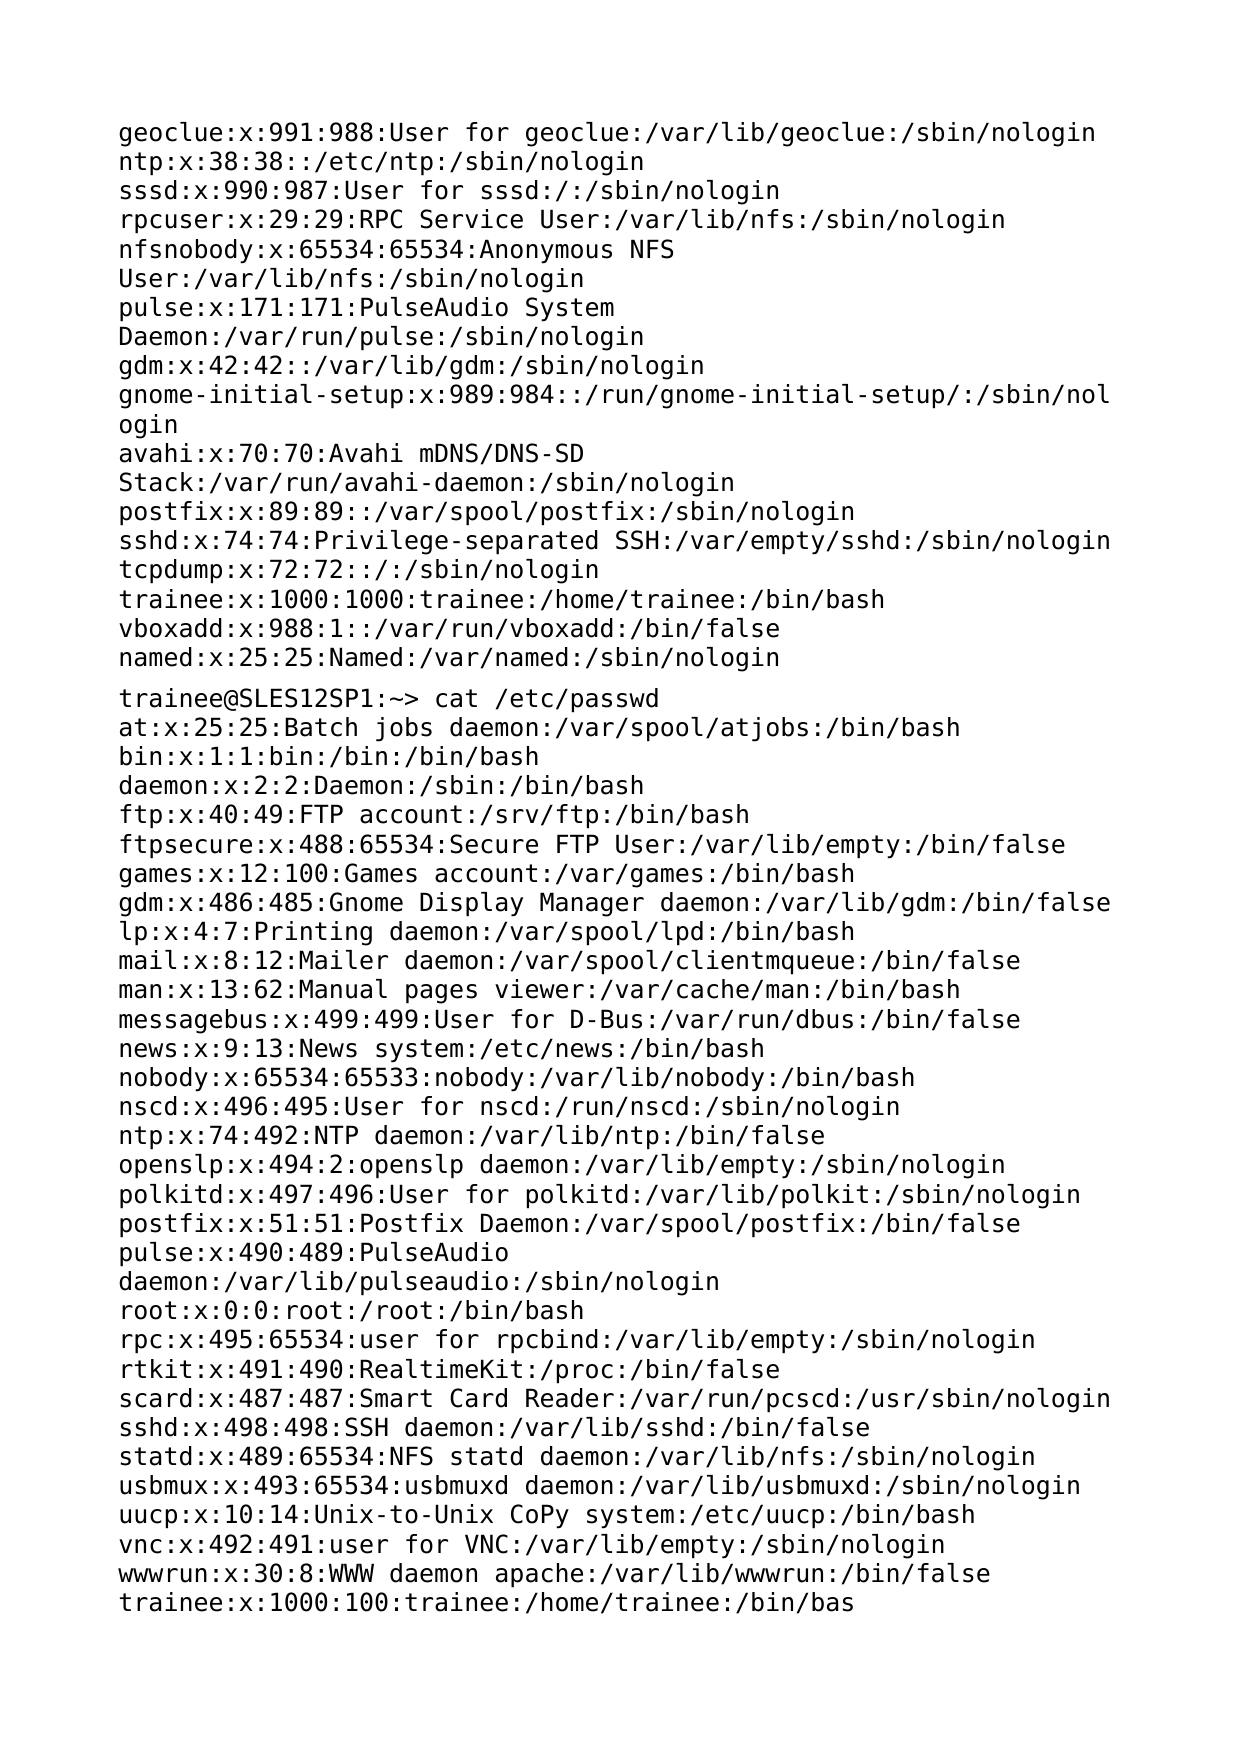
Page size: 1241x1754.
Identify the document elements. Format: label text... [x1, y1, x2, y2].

text trainee@SLES12SP1:~> cat /etc/passwd at:x:25:25:Batch jobs daemon:/var/spool/atjobs:/bin/bash bin:x:1:1:bin:/bin:/bin/bash daemon:x:2:2:Daemon:/sbin:/bin/bash ftp:x:40:49:FTP account:/srv/ftp:/bin/bash ftpsecure:x:488:65534:Secure FTP User:/var/lib/empty:/bin/false games:x:12:100:Games account:/var/games:/bin/bash gdm:x:486:485:Gnome Display Manager daemon:/var/lib/gdm:/bin/false lp:x:4:7:Printing daemon:/var/spool/lpd:/bin/bash mail:x:8:12:Mailer daemon:/var/spool/clientmqueue:/bin/false man:x:13:62:Manual pages viewer:/var/cache/man:/bin/bash messagebus:x:499:499:User for D-Bus:/var/run/dbus:/bin/false news:x:9:13:News system:/etc/news:/bin/bash nobody:x:65534:65533:nobody:/var/lib/nobody:/bin/bash nscd:x:496:495:User for nscd:/run/nscd:/sbin/nologin ntp:x:74:492:NTP daemon:/var/lib/ntp:/bin/false openslp:x:494:2:openslp daemon:/var/lib/empty:/sbin/nologin polkitd:x:497:496:User for polkitd:/var/lib/polkit:/sbin/nologin postfix:x:51:51:Postfix Daemon:/var/spool/postfix:/bin/false pulse:x:490:489:PulseAudio daemon:/var/lib/pulseaudio:/sbin/nologin root:x:0:0:root:/root:/bin/bash rpc:x:495:65534:user for rpcbind:/var/lib/empty:/sbin/nologin rtkit:x:491:490:RealtimeKit:/proc:/bin/false scard:x:487:487:Smart Card Reader:/var/run/pcscd:/usr/sbin/nologin sshd:x:498:498:SSH daemon:/var/lib/sshd:/bin/false statd:x:489:65534:NFS statd daemon:/var/lib/nfs:/sbin/nologin usbmux:x:493:65534:usbmuxd daemon:/var/lib/usbmuxd:/sbin/nologin uucp:x:10:14:Unix-to-Unix CoPy system:/etc/uucp:/bin/bash vnc:x:492:491:user for VNC:/var/lib/empty:/sbin/nologin wwwrun:x:30:8:WWW daemon apache:/var/lib/wwwrun:/bin/false trainee:x:1000:100:trainee:/home/trainee:/bin/bas [118, 684, 1122, 1617]
text geoclue:x:991:988:User for geoclue:/var/lib/geoclue:/sbin/nologin ntp:x:38:38::/etc/ntp:/sbin/nologin sssd:x:990:987:User for sssd:/:/sbin/nologin rpcuser:x:29:29:RPC Service User:/var/lib/nfs:/sbin/nologin nfsnobody:x:65534:65534:Anonymous NFS User:/var/lib/nfs:/sbin/nologin pulse:x:171:171:PulseAudio System Daemon:/var/run/pulse:/sbin/nologin gdm:x:42:42::/var/lib/gdm:/sbin/nologin gnome-initial-setup:x:989:984::/run/gnome-initial-setup/:/sbin/nologin avahi:x:70:70:Avahi mDNS/DNS-SD Stack:/var/run/avahi-daemon:/sbin/nologin postfix:x:89:89::/var/spool/postfix:/sbin/nologin sshd:x:74:74:Privilege-separated SSH:/var/empty/sshd:/sbin/nologin tcpdump:x:72:72::/:/sbin/nologin trainee:x:1000:1000:trainee:/home/trainee:/bin/bash vboxadd:x:988:1::/var/run/vboxadd:/bin/false named:x:25:25:Named:/var/named:/sbin/nologin [118, 118, 1122, 672]
